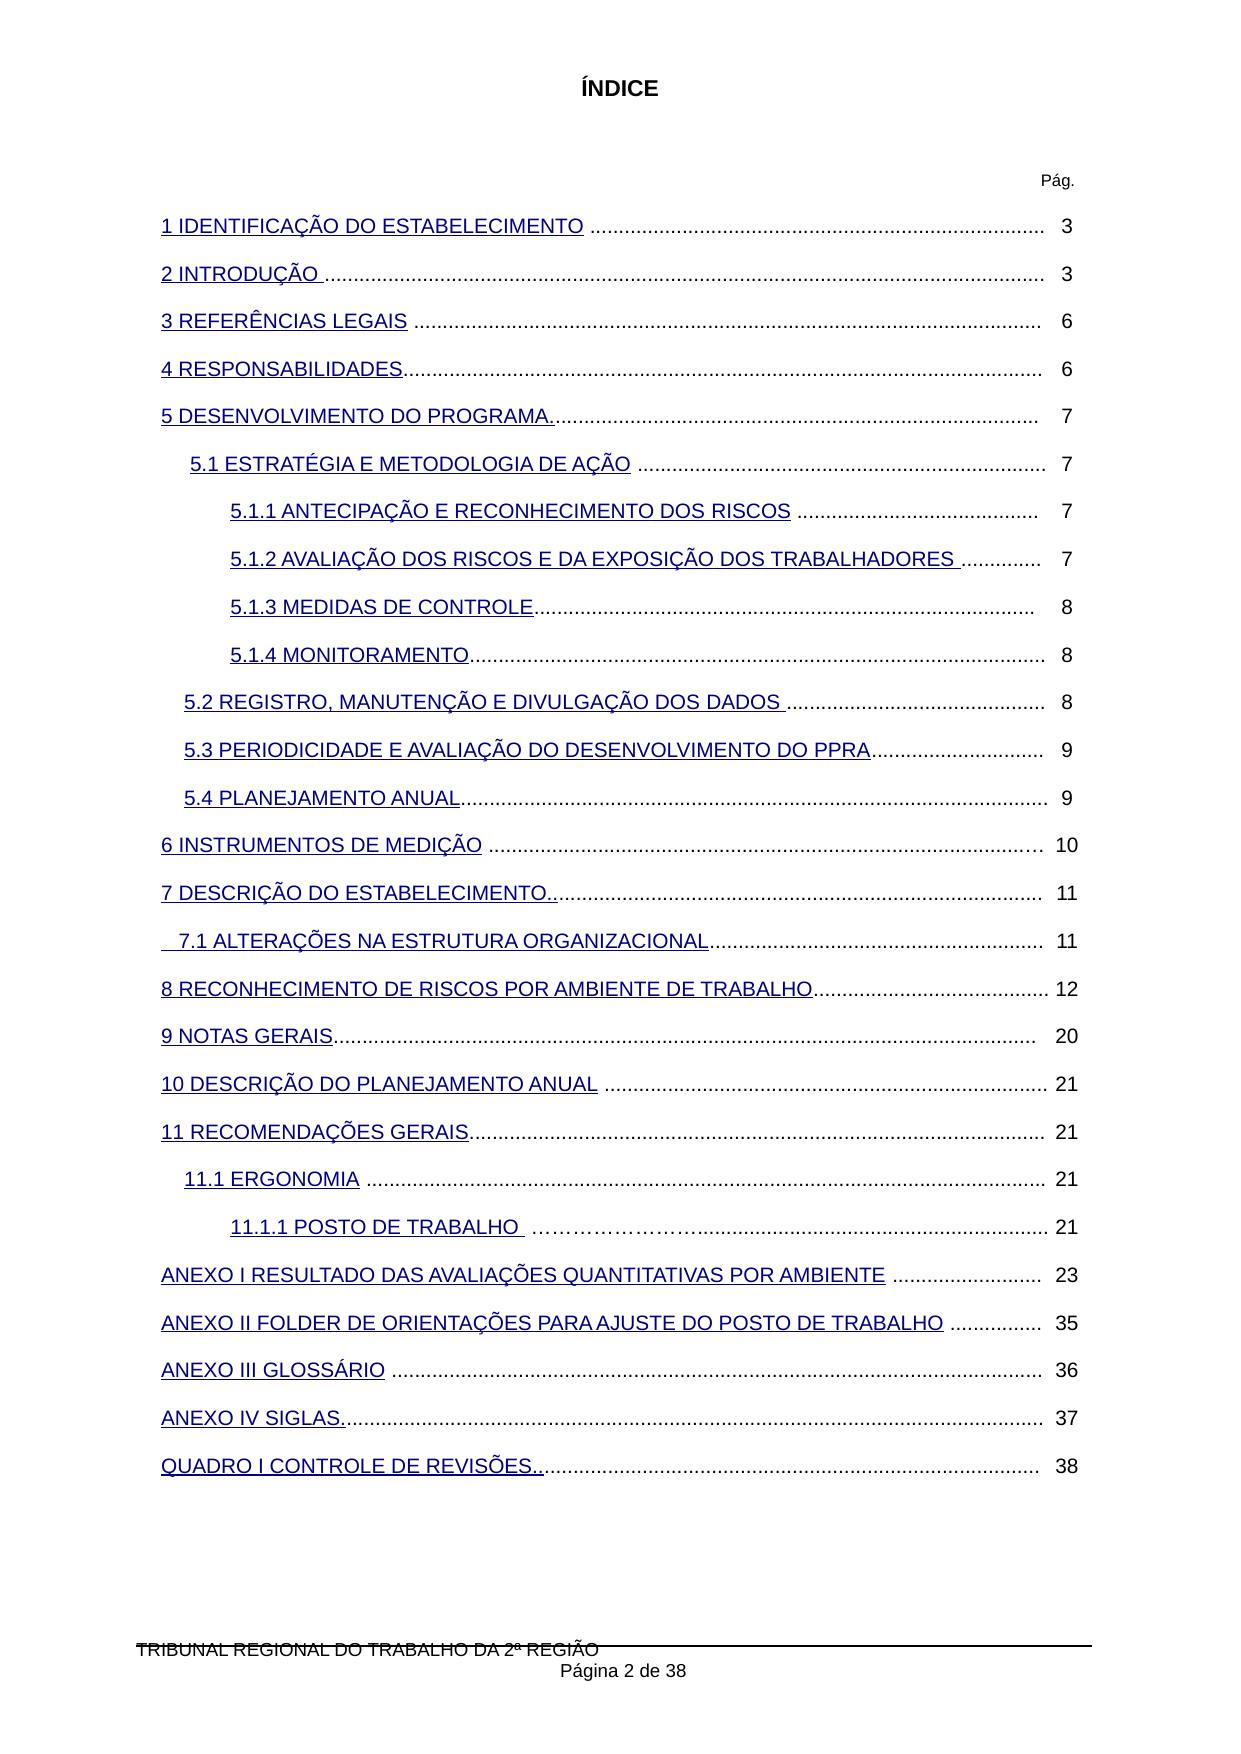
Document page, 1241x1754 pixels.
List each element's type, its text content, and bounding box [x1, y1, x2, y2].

table_cell 3 [1053, 250, 1080, 297]
text Pág. [136, 165, 1104, 190]
table_cell 6 7 [1053, 345, 1080, 440]
table_header 1 IDENTIFICAÇÃO DO ESTABELECIMENTO ............................................................................... [160, 202, 1053, 249]
text ÍNDICE [136, 75, 1104, 101]
table_cell 3 REFERÊNCIAS LEGAIS ............................................................................................................. [160, 297, 1053, 344]
table_cell 6 [1053, 297, 1080, 344]
table_header 3 [1053, 202, 1080, 249]
table_cell 7 7 7 8 8 8 9 9 10 11 11 12 20 21 21 21 21 23 35 36 37 38 [1053, 440, 1080, 1489]
table_cell 2 INTRODUÇÃO ............................................................................................................................. [160, 250, 1053, 297]
table_cell 4 responsabilidades............................................................................................................... 5 DESENVOLVIMENTO DO PROGRAMA..................................................................................... [160, 345, 1053, 440]
table_cell 5.1 ESTRATÉGIA E METODOLOGIA DE AÇÃO ....................................................................... 5.1.1 antecipação E RECONHECIMENTO DOS RISCOS .......................................... 5.1.2 AVALIAÇÃO DOS RISCOS E DA EXPOSIÇÃO DOS TRABALHADORES .............. 5.1.3 MEDIDAS DE CONTROLE....................................................................................... 5.1.4 MONITORAMENTO.................................................................................................... 5.2 REGISTRO, MANUTENÇÃO E DIVULGAÇÃO DOS DADOS ............................................. 5.3 PERIODICIDADE E AVALIAÇÃO DO DESENVOLVIMENTO DO PPRA.............................. 5.4 PLANEJAMENTO ANUAL...................................................................................................... 6 instrumentoS de medição .............................................................................................… 7 descrição do estabelecimento...................................................................................... 7.1 ALTERAÇÕES NA ESTRUTURA ORGANIZACIONAL.......................................................... 8 reconhecimento de riscos por ambiente de trabalho......................................... 9 NOTAS GERAIS.......................................................................................................................... 10 DESCRIÇÃO DO planejamento anual ............................................................................. 11 recomendações gerais.................................................................................................... 11.1 ergonomia ...................................................................................................................... 11.1.1 posto de trabalho ……………………............................................................. anexo i resultado das avaliações quantitativas por ambiente .......................... anexo ii folder de orientações para ajuste do posto de trabalho ................ anexo iii glossário ................................................................................................................. anexo iv siglas.......................................................................................................................... QUADRO I CONTROLE DE REVISÕES........................................................................................ [160, 440, 1053, 1489]
